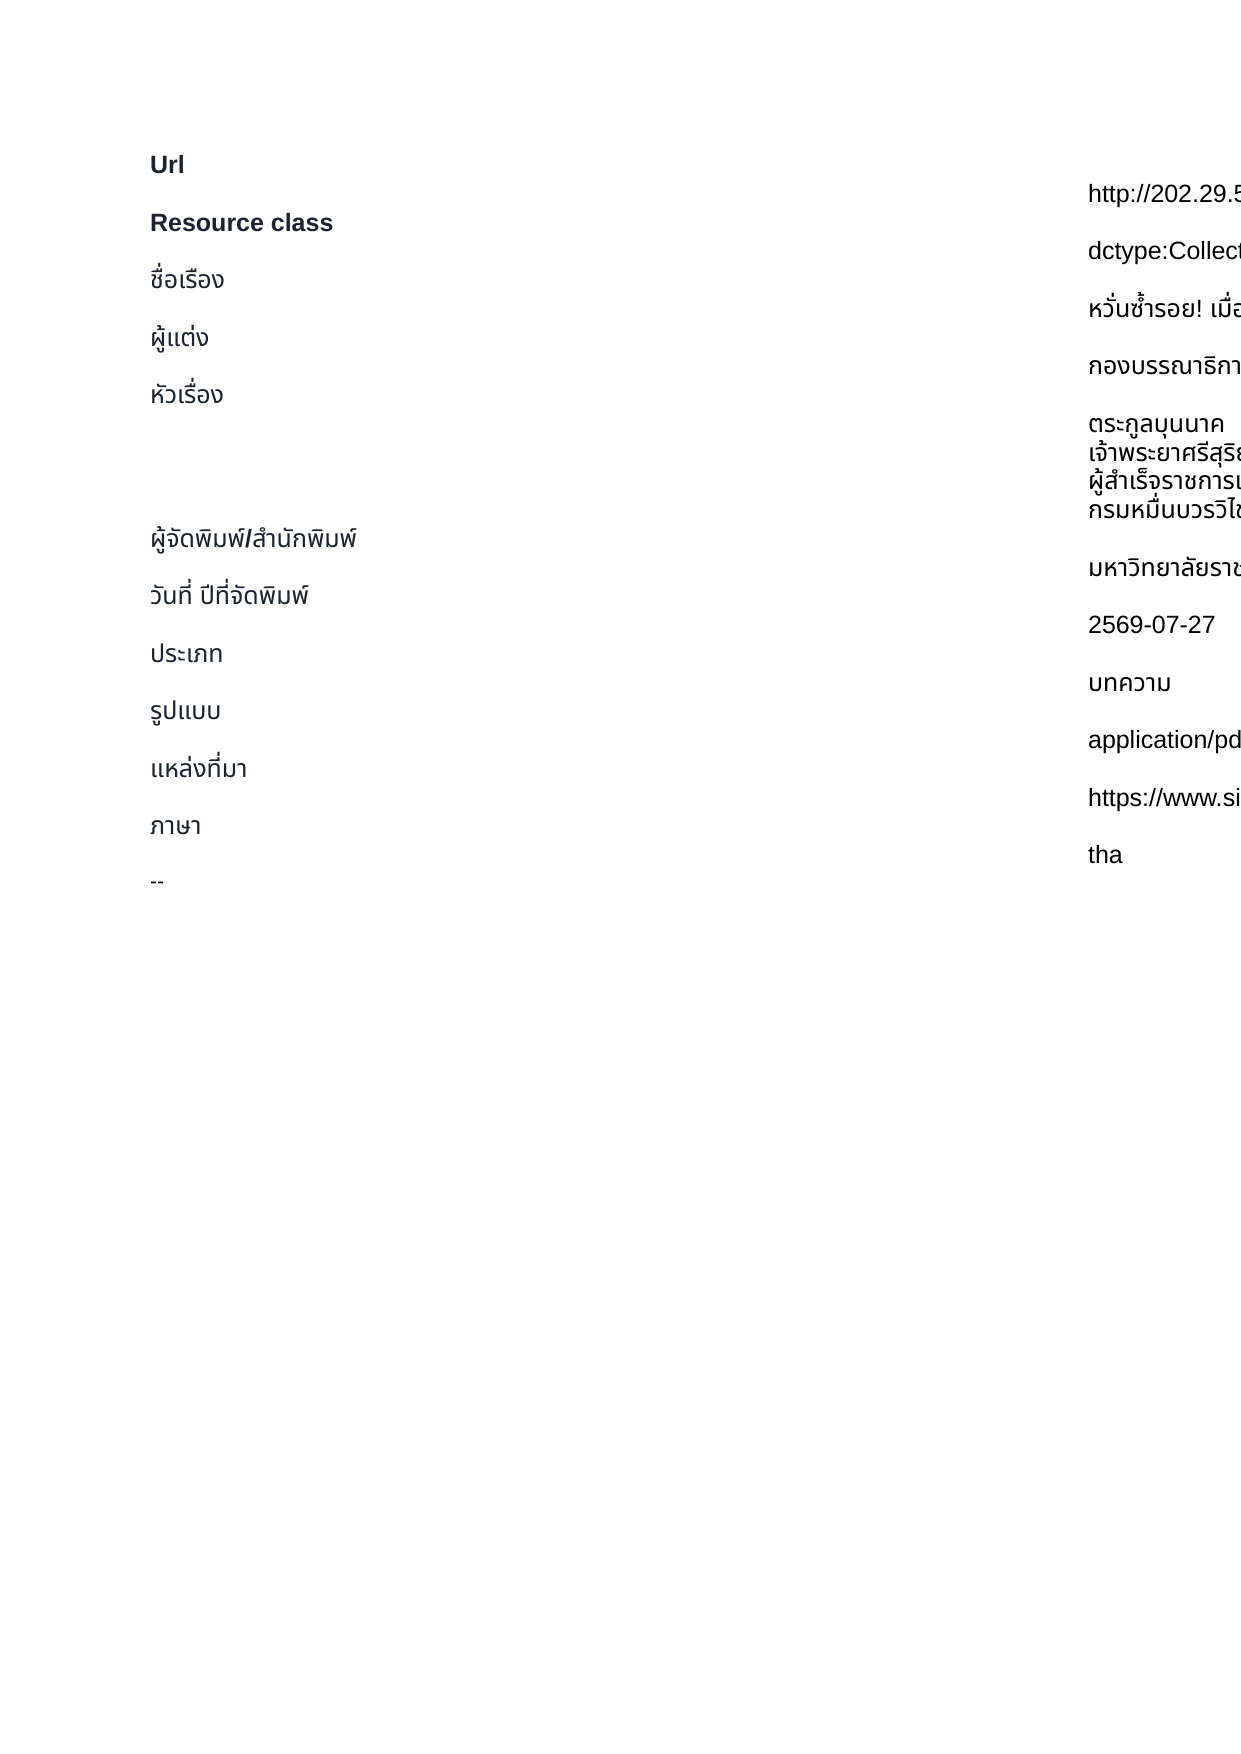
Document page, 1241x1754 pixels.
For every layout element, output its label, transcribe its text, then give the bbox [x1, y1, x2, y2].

text กรมหมื่นบวรวิไชยชาญ [1088, 495, 1240, 524]
text บทความ [1088, 667, 1240, 696]
text วันที่ ปีที่จัดพิมพ์ [150, 581, 1090, 610]
text ผู้สำเร็จราชการแผ่นดิน สมัยรัชกาลที่ 5 [1088, 466, 1240, 495]
text application/pdf [1088, 725, 1240, 754]
text ประเภท [150, 639, 1090, 667]
text รูปแบบ [150, 696, 1090, 725]
text ผู้แต่ง [150, 322, 1090, 351]
text ตระกูลบุนนาค [1088, 409, 1240, 437]
text Resource class [150, 207, 1090, 236]
text -- [150, 869, 1090, 893]
text 2569-07-27 [1088, 610, 1240, 639]
text Url [150, 150, 1090, 179]
text dctype:Collection [1088, 236, 1240, 265]
text ผู้จัดพิมพ์/สำนักพิมพ์ [150, 524, 1090, 552]
text เจ้าพระยาศรีสุริยวงศ์ (ช่วง บุนนาค) [1088, 437, 1240, 466]
text มหาวิทยาลัยราชภัฏบ้านสมเด็จเจ้าพระยา. สำนักวิทยบริการและเทคโนโลยีสารสนเทศ [1088, 552, 1240, 581]
text กองบรรณาธิการศิลปวัฒนธรรม [1088, 351, 1240, 380]
text หวั่นซ้ำรอย! เมื่อบรรดาศักดิ์ "เจ้าพระยาศรีสุริยวงศ์" คล้ายอดีตกษัตริย์ผู้ ชิงราชย์ [1088, 294, 1240, 322]
text ภาษา [150, 811, 1090, 840]
text https://www.silpa-mag.com/history/article_162155 [1088, 782, 1240, 811]
text ชื่อเรือง [150, 265, 1090, 294]
text tha [1088, 840, 1240, 869]
text แหล่งที่มา [150, 754, 1090, 782]
text http://202.29.54.157/s/library/item/3758 [1088, 179, 1240, 207]
text หัวเรื่อง [150, 380, 1090, 409]
